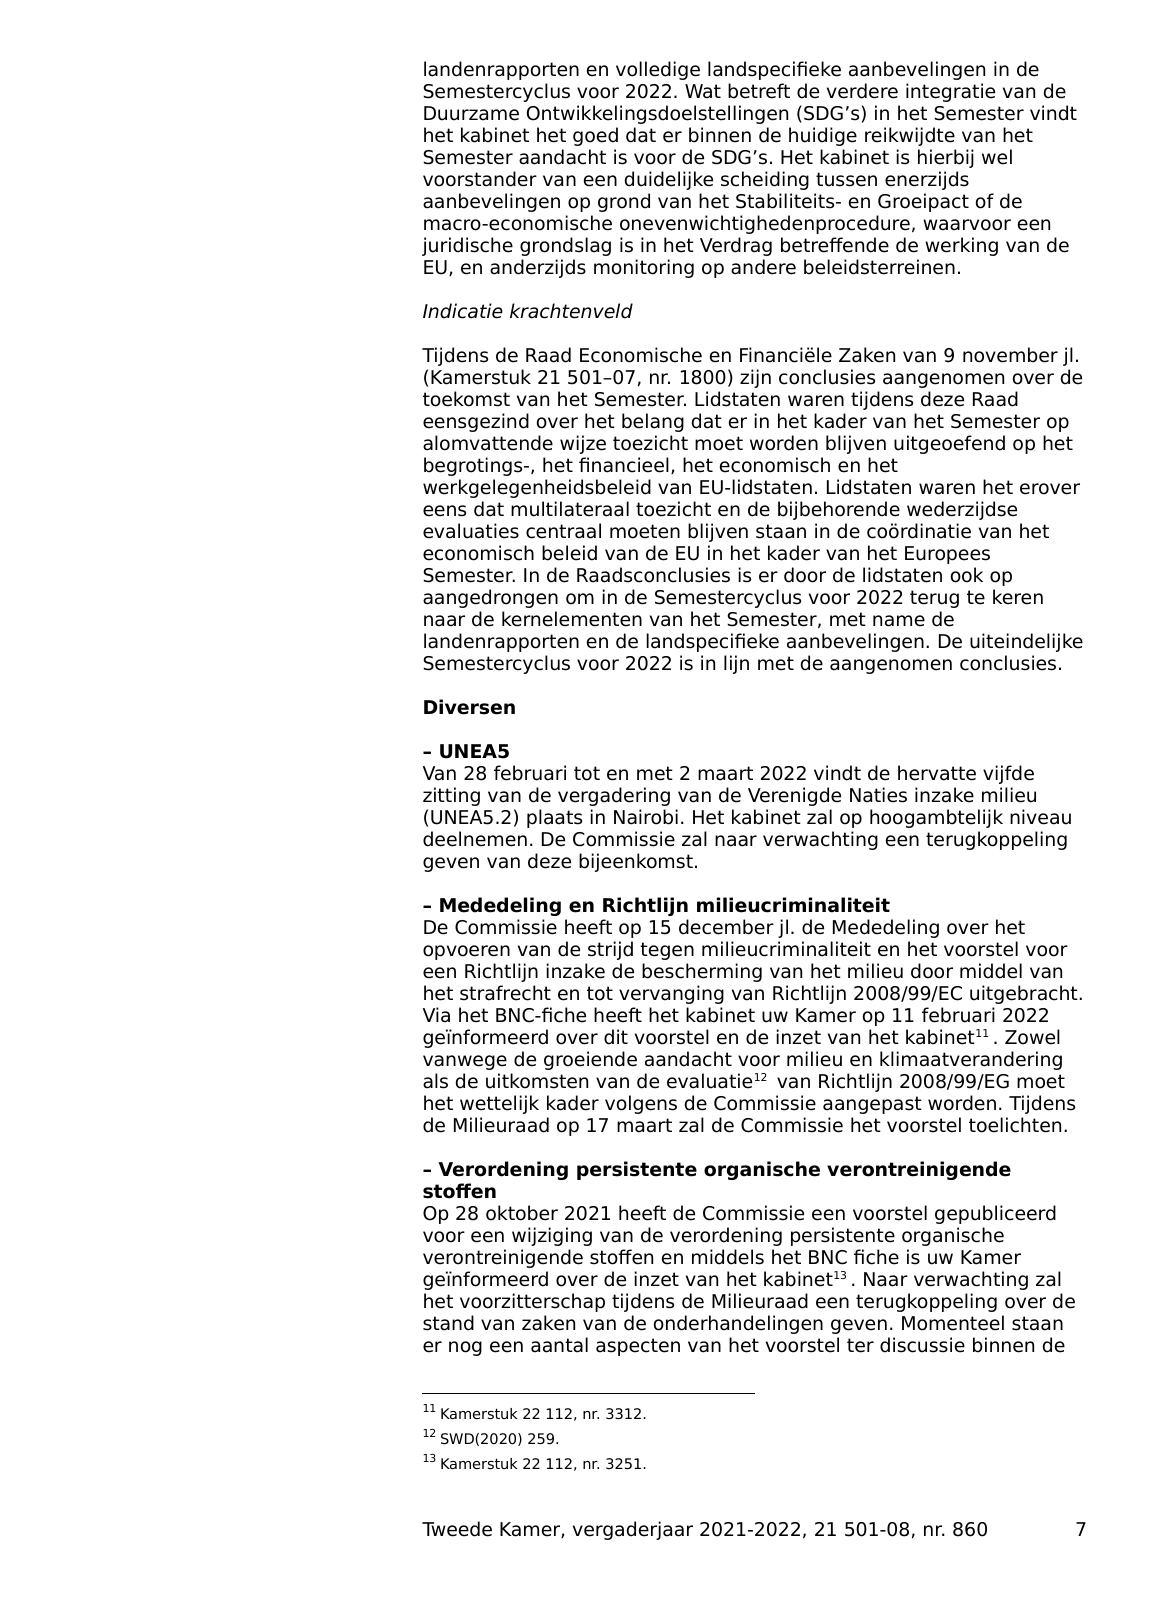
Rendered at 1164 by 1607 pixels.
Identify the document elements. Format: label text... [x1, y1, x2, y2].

text Kamerstuk 22 112, nr. 3312. [422, 1402, 1087, 1424]
text De Commissie heeft op 15 december jl. de Mededeling over het opvoeren van de strijd tegen milieucriminaliteit en het voorstel voor een Richtlijn inzake de bescherming van het milieu door middel van het strafrecht en tot vervanging van Richtlijn 2008/99/EC uitgebracht. Via het BNC-fiche heeft het kabinet uw Kamer op 11 februari 2022 geïnformeerd over dit voorstel en de inzet van het kabinet. Zowel vanwege de groeiende aandacht voor milieu en klimaatverandering als de uitkomsten van de evaluatie van Richtlijn 2008/99/EG moet het wettelijk kader volgens de Commissie aangepast worden. Tijdens de Milieuraad op 17 maart zal de Commissie het voorstel toelichten. [422, 917, 1087, 1137]
text SWD(2020) 259. [422, 1427, 1087, 1449]
text Tijdens de Raad Economische en Financiële Zaken van 9 november jl. (Kamerstuk 21 501–07, nr. 1800) zijn conclusies aangenomen over de toekomst van het Semester. Lidstaten waren tijdens deze Raad eensgezind over het belang dat er in het kader van het Semester op alomvattende wijze toezicht moet worden blijven uitgeoefend op het begrotings-, het financieel, het economisch en het werkgelegenheidsbeleid van EU-lidstaten. Lidstaten waren het erover eens dat multilateraal toezicht en de bijbehorende wederzijdse evaluaties centraal moeten blijven staan in de coördinatie van het economisch beleid van de EU in het kader van het Europees Semester. In de Raadsconclusies is er door de lidstaten ook op aangedrongen om in de Semestercyclus voor 2022 terug te keren naar de kernelementen van het Semester, met name de landenrapporten en de landspecifieke aanbevelingen. De uiteindelijke Semestercyclus voor 2022 is in lijn met de aangenomen conclusies. [422, 345, 1087, 675]
subtitle – Verordening persistente organische verontreinigende stoffen [422, 1159, 1087, 1203]
text Van 28 februari tot en met 2 maart 2022 vindt de hervatte vijfde zitting van de vergadering van de Verenigde Naties inzake milieu (UNEA5.2) plaats in Nairobi. Het kabinet zal op hoogambtelijk niveau deelnemen. De Commissie zal naar verwachting een terugkoppeling geven van deze bijeenkomst. [422, 763, 1087, 873]
text Kamerstuk 22 112, nr. 3251. [422, 1452, 1087, 1474]
subtitle Diversen [422, 697, 1087, 719]
text landenrapporten en volledige landspecifieke aanbevelingen in de Semestercyclus voor 2022. Wat betreft de verdere integratie van de Duurzame Ontwikkelingsdoelstellingen (SDG’s) in het Semester vindt het kabinet het goed dat er binnen de huidige reikwijdte van het Semester aandacht is voor de SDG’s. Het kabinet is hierbij wel voorstander van een duidelijke scheiding tussen enerzijds aanbevelingen op grond van het Stabiliteits- en Groeipact of de macro-economische onevenwichtighedenprocedure, waarvoor een juridische grondslag is in het Verdrag betreffende de werking van de EU, en anderzijds monitoring op andere beleidsterreinen. [422, 59, 1087, 279]
subtitle – UNEA5 [422, 741, 1087, 763]
subtitle Indicatie krachtenveld [422, 301, 1087, 323]
text Op 28 oktober 2021 heeft de Commissie een voorstel gepubliceerd voor een wijziging van de verordening persistente organische verontreinigende stoffen en middels het BNC fiche is uw Kamer geïnformeerd over de inzet van het kabinet. Naar verwachting zal het voorzitterschap tijdens de Milieuraad een terugkoppeling over de stand van zaken van de onderhandelingen geven. Momenteel staan er nog een aantal aspecten van het voorstel ter discussie binnen de [422, 1203, 1087, 1357]
subtitle – Mededeling en Richtlijn milieucriminaliteit [422, 895, 1087, 917]
